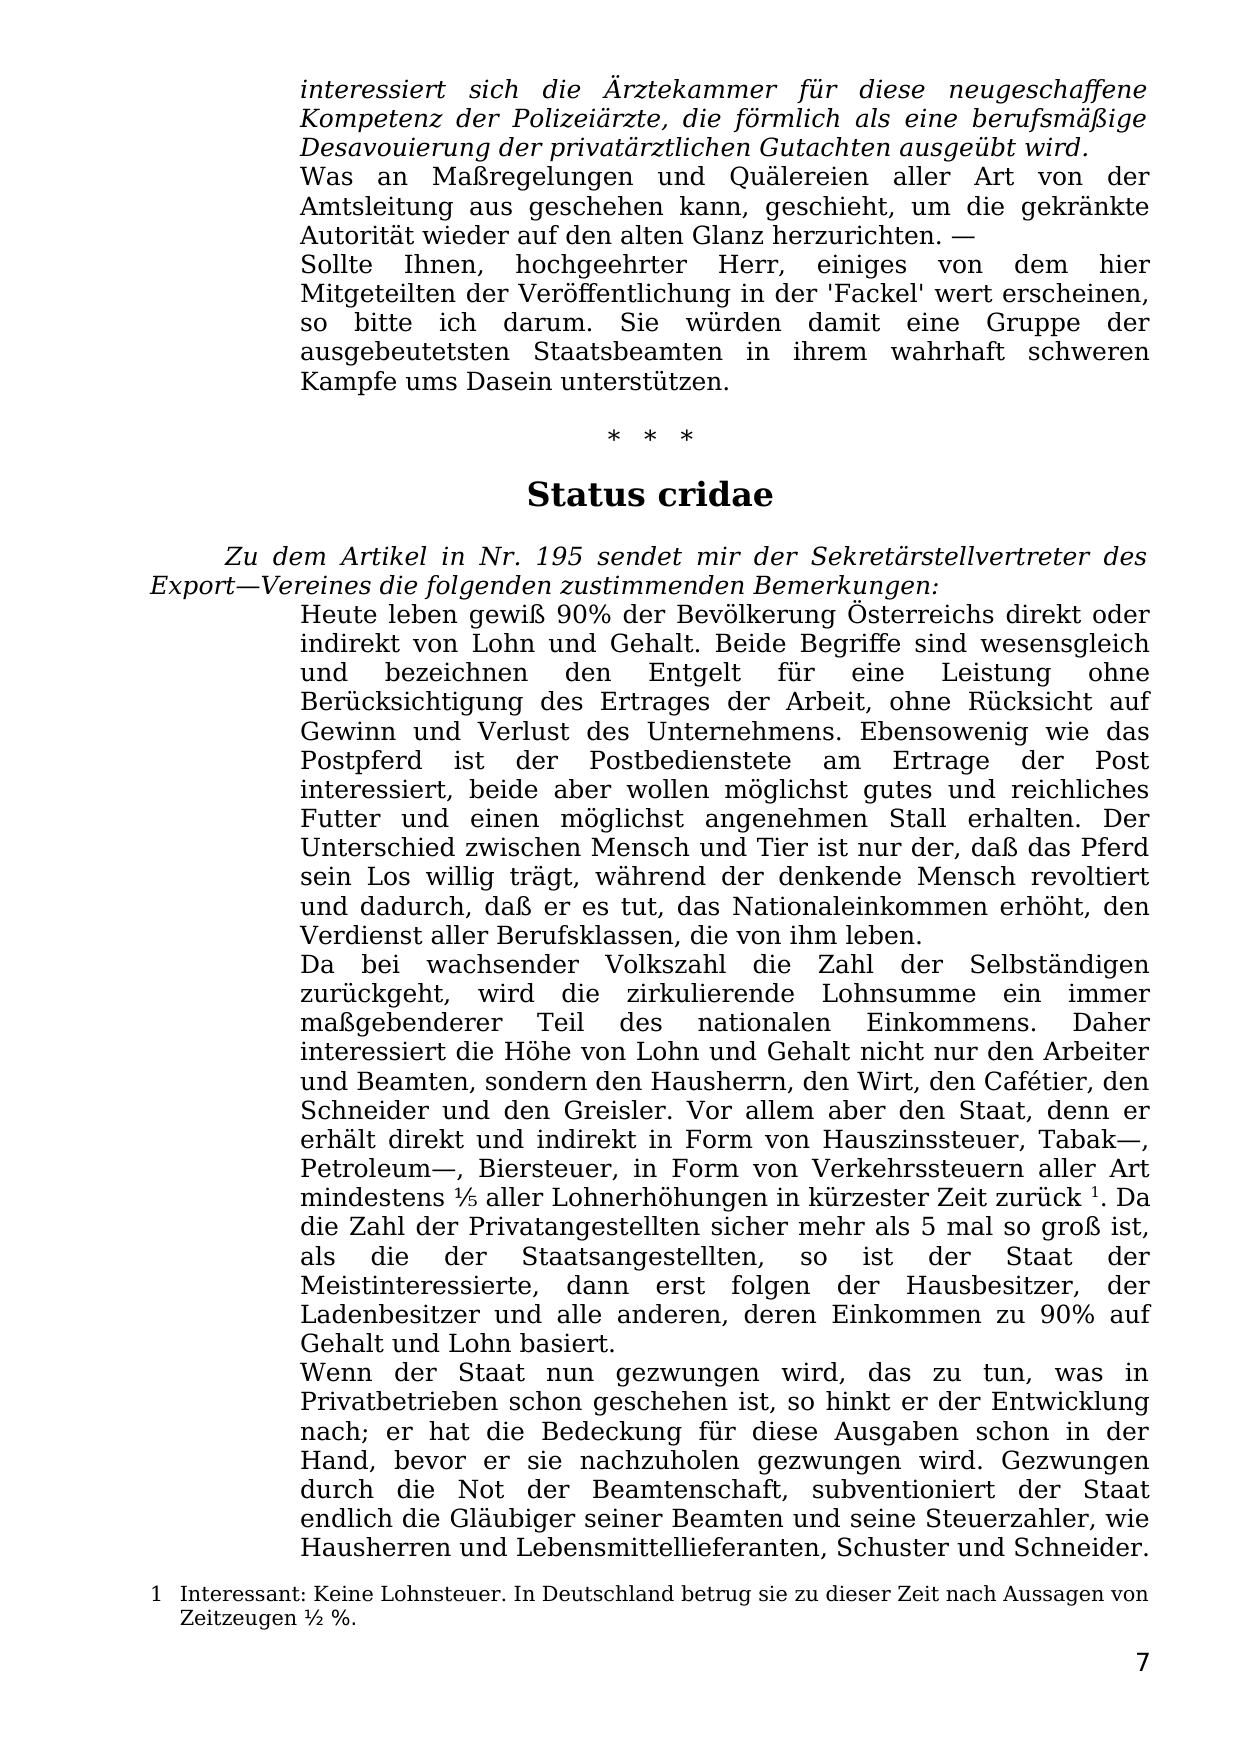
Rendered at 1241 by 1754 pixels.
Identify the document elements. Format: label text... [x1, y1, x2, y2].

text Wenn der Staat nun gezwungen wird, das zu tun, was in Privatbetrieben schon geschehen ist, so hinkt er der Entwicklung nach; er hat die Bedeckung für diese Ausgaben schon in der Hand, bevor er sie nachzuholen gezwungen wird. Gezwungen durch die Not der Beamtenschaft, subventioniert der Staat endlich die Gläubiger seiner Beamten und seine Steuerzahler, wie Hausherren und Lebensmittellieferanten, Schuster und Schneider. [300, 1358, 1151, 1562]
text Sollte Ihnen, hochgeehrter Herr, einiges von dem hier Mitgeteilten der Veröffentlichung in der 'Fackel' wert erscheinen, so bitte ich darum. Sie würden damit eine Gruppe der ausgebeutetsten Staatsbeamten in ihrem wahrhaft schweren Kampfe ums Dasein unterstützen. [300, 250, 1151, 396]
text * * * [150, 425, 1151, 454]
text Heute leben gewiß 90% der Bevölkerung Österreichs direkt oder indirekt von Lohn und Gehalt. Beide Begriffe sind wesensgleich und bezeichnen den Entgelt für eine Leistung ohne Berücksichtigung des Ertrages der Arbeit, ohne Rücksicht auf Gewinn und Verlust des Unternehmens. Ebensowenig wie das Postpferd ist der Postbedienstete am Ertrage der Post interessiert, beide aber wollen möglichst gutes und reichliches Futter und einen möglichst angenehmen Stall erhalten. Der Unterschied zwischen Mensch und Tier ist nur der, daß das Pferd sein Los willig trägt, während der denkende Mensch revoltiert und dadurch, daß er es tut, das Nationaleinkommen erhöht, den Verdienst aller Berufsklassen, die von ihm leben. [300, 600, 1151, 950]
text interessiert sich die Ärztekammer für diese neugeschaffene Kompetenz der Polizeiärzte, die förmlich als eine berufsmäßige Desavouierung der privatärztlichen Gutachten ausgeübt wird. [300, 75, 1151, 162]
text Interessant: Keine Lohnsteuer. In Deutschland betrug sie zu dieser Zeit nach Aussagen von Zeitzeugen ½ %. [150, 1582, 1151, 1631]
text Da bei wachsender Volkszahl die Zahl der Selbständigen zurückgeht, wird die zirkulierende Lohnsumme ein immer maßgebenderer Teil des nationalen Einkommens. Daher interessiert die Höhe von Lohn und Gehalt nicht nur den Arbeiter und Beamten, sondern den Hausherrn, den Wirt, den Cafétier, den Schneider und den Greisler. Vor allem aber den Staat, denn er erhält direkt und indirekt in Form von Hauszinssteuer, Tabak—, Petroleum—, Biersteuer, in Form von Verkehrssteuern aller Art mindestens ⅕ aller Lohnerhöhungen in kürzester Zeit zurück . Da die Zahl der Privatangestellten sicher mehr als 5 mal so groß ist, als die der Staatsangestellten, so ist der Staat der Meistinteressierte, dann erst folgen der Hausbesitzer, der Ladenbesitzer und alle anderen, deren Einkommen zu 90% auf Gehalt und Lohn basiert. [300, 950, 1151, 1358]
text Was an Maßregelungen und Quälereien aller Art von der Amtsleitung aus geschehen kann, geschieht, um die gekränkte Autorität wieder auf den alten Glanz herzurichten. — [300, 162, 1151, 250]
text Status cridae [150, 454, 1151, 514]
text Zu dem Artikel in Nr. 195 sendet mir der Sekretärstellvertreter des Export—Vereines die folgenden zustimmenden Bemerkungen: [150, 514, 1151, 600]
